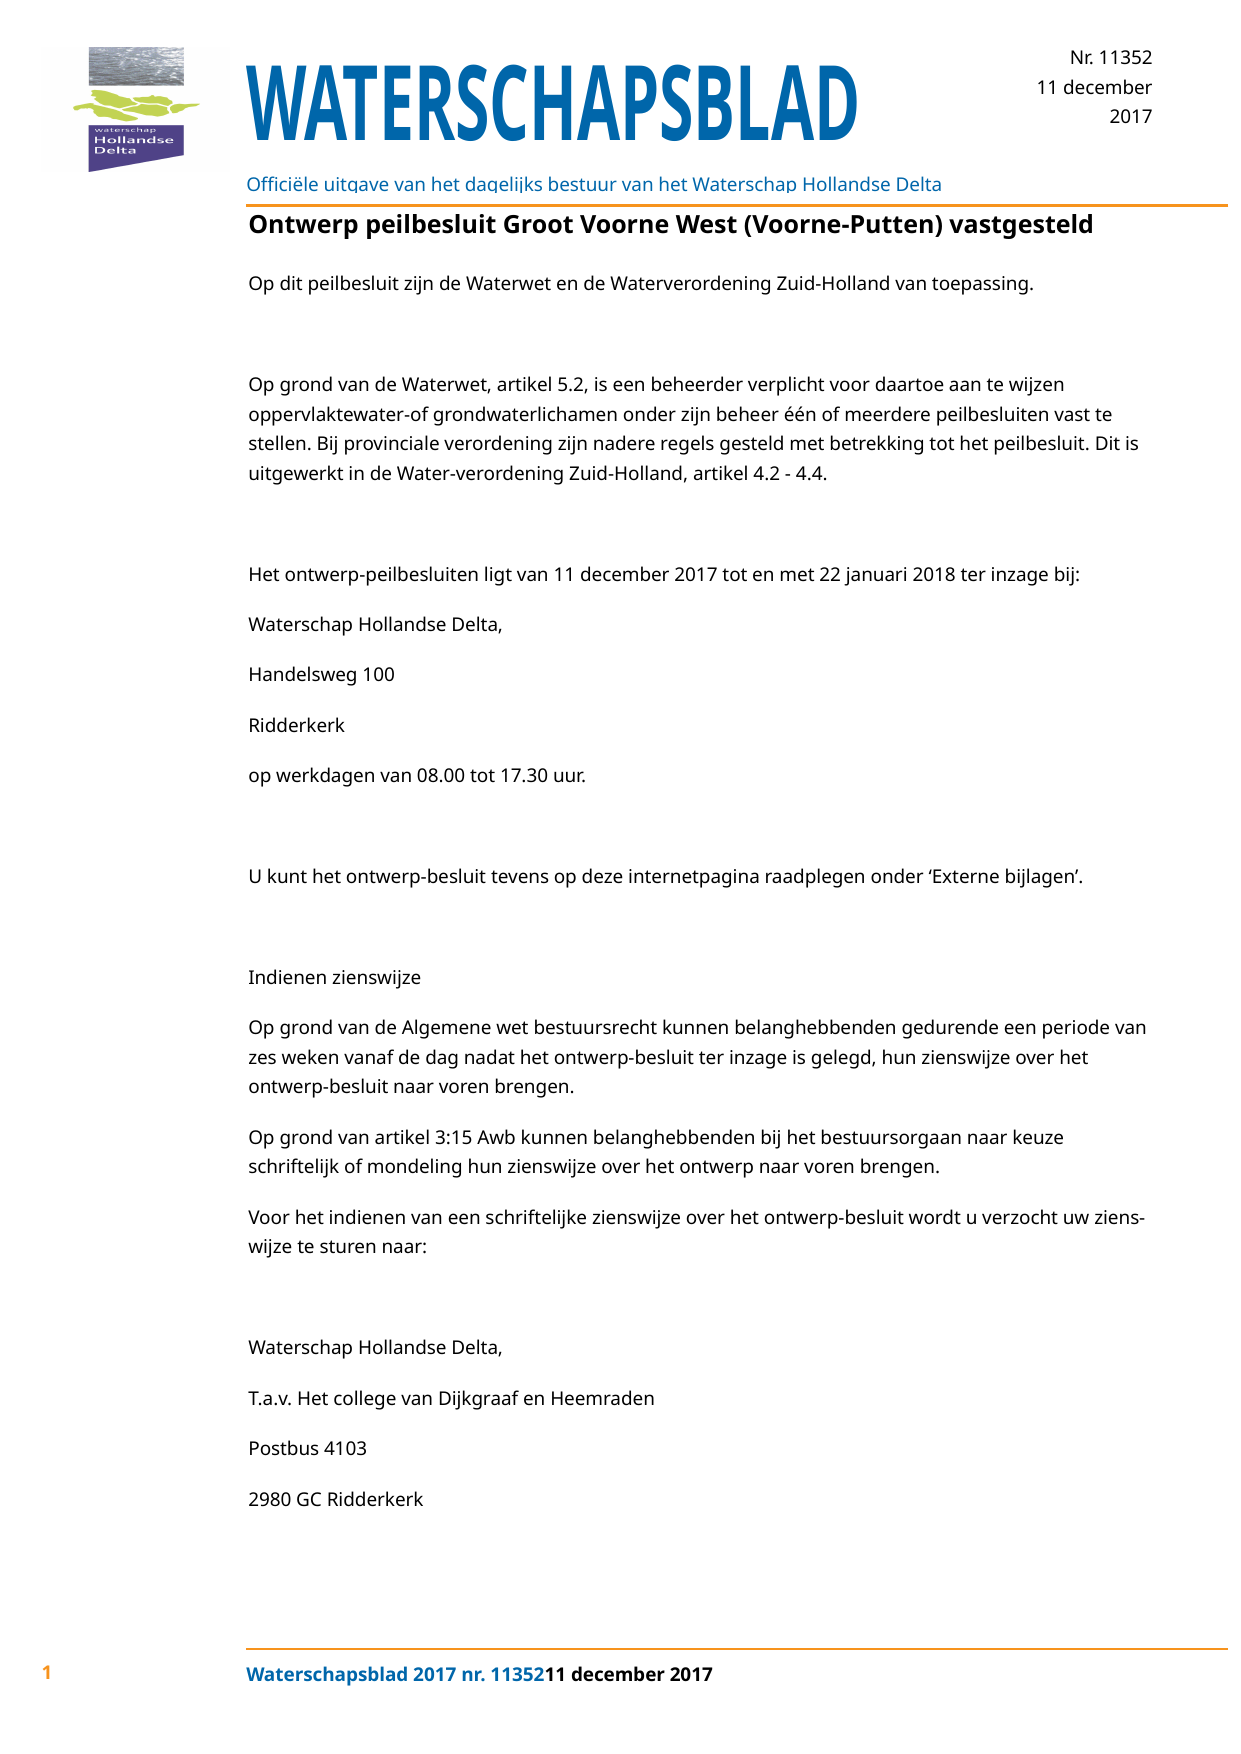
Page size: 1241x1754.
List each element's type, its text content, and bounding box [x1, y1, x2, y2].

text Het ontwerp-peilbesluiten ligt van 11 december 2017 tot en met 22 januari 2018 ter inzage bij: [248, 561, 1152, 586]
text op werkdagen van 08.00 tot 17.30 uur. [248, 762, 1152, 788]
text U kunt het ontwerp-besluit tevens op deze internetpagina raadplegen onder ‘Externe bijlagen’. [248, 863, 1152, 889]
text Op dit peilbesluit zijn de Waterwet en de Waterverordening Zuid-Holland van toepassing. [248, 270, 1152, 296]
text Postbus 4103 [248, 1435, 1152, 1461]
text Indienen zienswijze [248, 964, 1152, 990]
text Op grond van de Algemene wet bestuursrecht kunnen belanghebbenden gedurende een periode van zes weken vanaf de dag nadat het ontwerp-besluit ter inzage is gelegd, hun zienswijze over het ontwerp-besluit naar voren brengen. [248, 1014, 1152, 1099]
text Ridderkerk [248, 712, 1152, 738]
text Ontwerp peilbesluit Groot Voorne West (Voorne-Putten) vastgesteld [248, 207, 1152, 241]
text Op grond van artikel 3:15 Awb kunnen belanghebbenden bij het bestuursorgaan naar keuze schriftelijk of mondeling hun zienswijze over het ontwerp naar voren brengen. [248, 1124, 1152, 1179]
text Voor het indienen van een schriftelijke zienswijze over het ontwerp-besluit wordt u verzocht uw ziens-wijze te sturen naar: [248, 1204, 1152, 1259]
text T.a.v. Het college van Dijkgraaf en Heemraden [248, 1385, 1152, 1411]
text Op grond van de Waterwet, artikel 5.2, is een beheerder verplicht voor daartoe aan te wijzen oppervlaktewater-of grondwaterlichamen onder zijn beheer één of meerdere peilbesluiten vast te stellen. Bij provinciale verordening zijn nadere regels gesteld met betrekking tot het peilbesluit. Dit is uitgewerkt in de Water-verordening Zuid-Holland, artikel 4.2 - 4.4. [248, 371, 1152, 486]
picture [41, 47, 231, 172]
text Waterschap Hollandse Delta, [248, 611, 1152, 637]
text 2980 GC Ridderkerk [248, 1486, 1152, 1511]
text Waterschap Hollandse Delta, [248, 1334, 1152, 1360]
text Handelsweg 100 [248, 662, 1152, 687]
